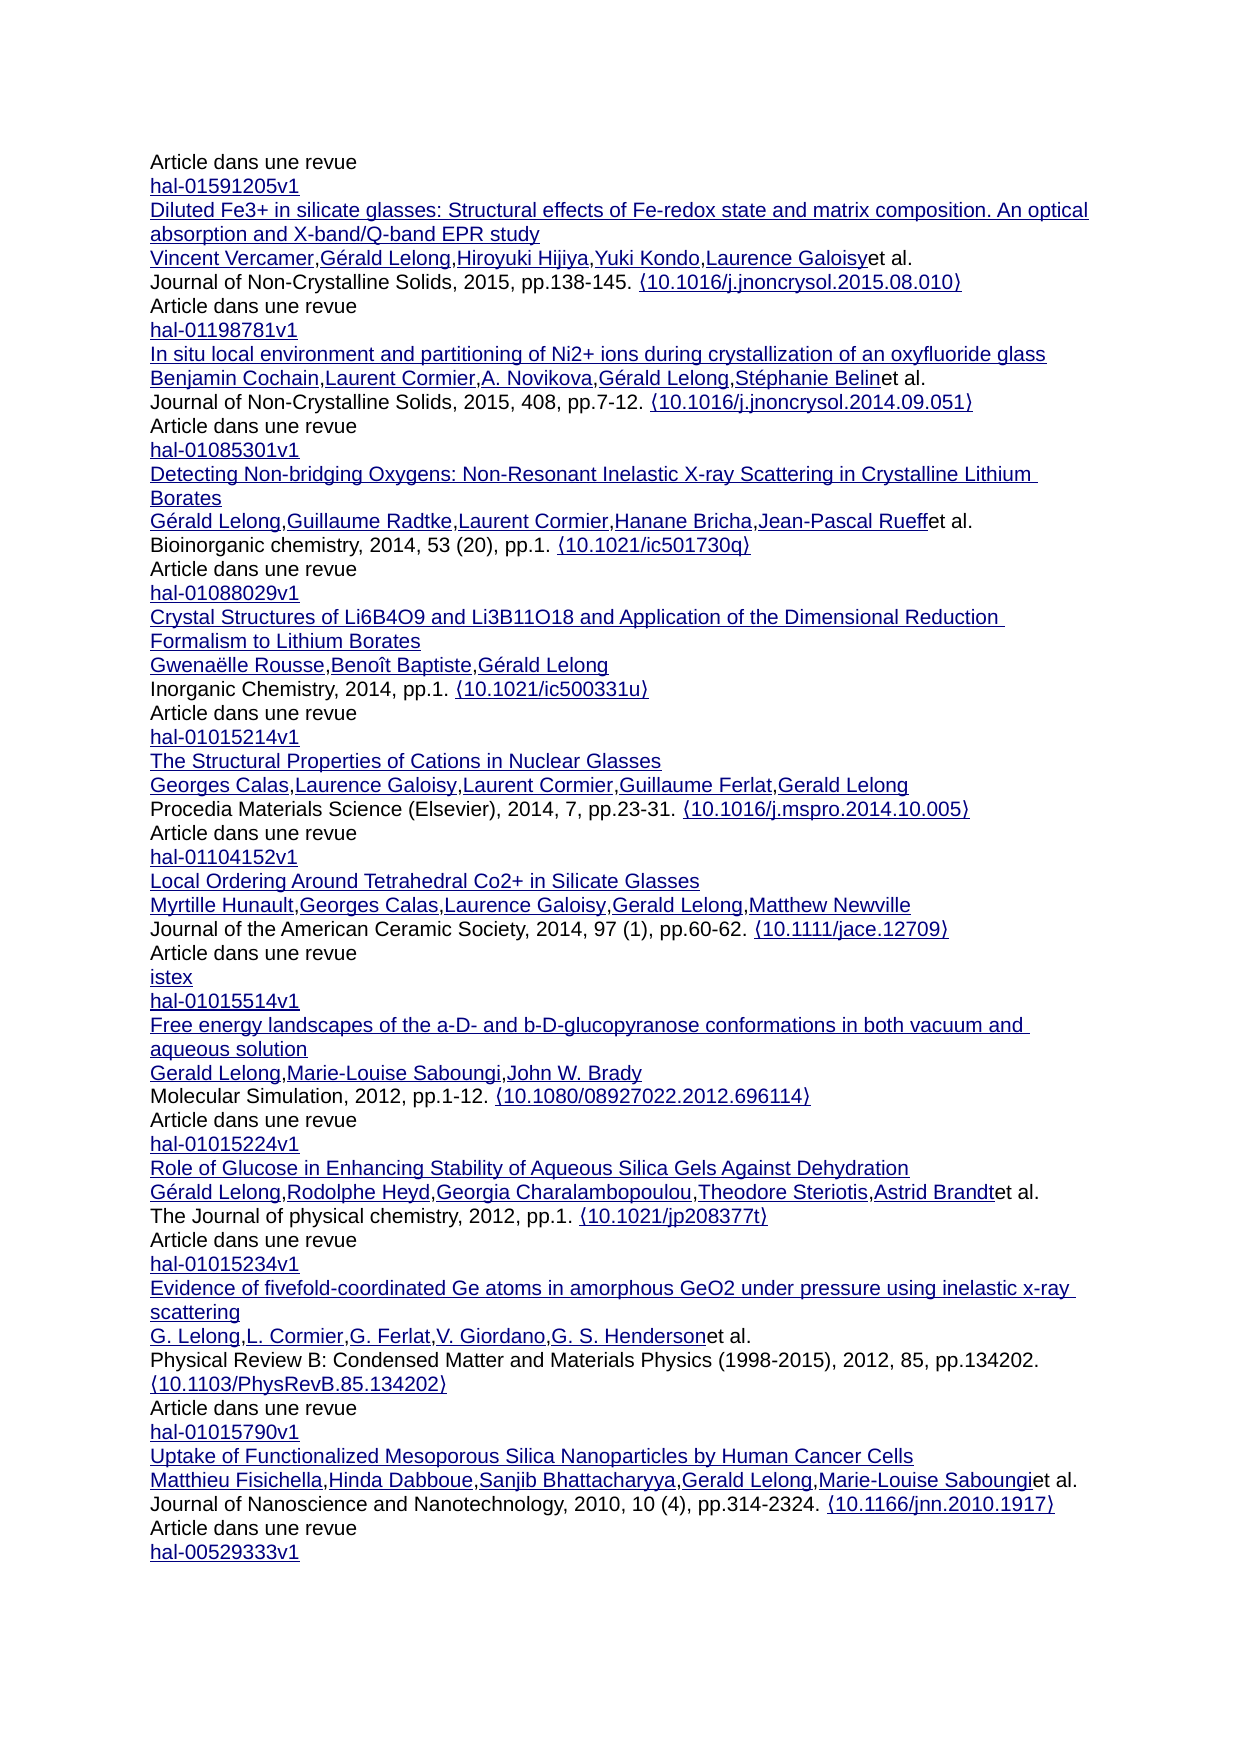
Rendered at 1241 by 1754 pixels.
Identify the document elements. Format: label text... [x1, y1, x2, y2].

table_cell In situ local environment and partitioning of Ni2+ ions during crystallization of an oxyfluoride glass Benjamin Cochain,Laurent Cormier,A. Novikova,Gérald Lelong,Stéphanie Belinet al. Journal of Non-Crystalline Solids, 2015, 408, pp.7-12. ⟨10.1016/j.jnoncrysol.2014.09.051⟩ Article dans une revue hal-01085301v1 [150, 342, 1090, 461]
table_cell Diluted Fe3+ in silicate glasses: Structural effects of Fe-redox state and matrix composition. An optical absorption and X-band/Q-band EPR study Vincent Vercamer,Gérald Lelong,Hiroyuki Hijiya,Yuki Kondo,Laurence Galoisyet al. Journal of Non-Crystalline Solids, 2015, pp.138-145. ⟨10.1016/j.jnoncrysol.2015.08.010⟩ Article dans une revue hal-01198781v1 [150, 198, 1090, 342]
table_cell Crystal Structures of Li6B4O9 and Li3B11O18 and Application of the Dimensional Reduction Formalism to Lithium Borates Gwenaëlle Rousse,Benoît Baptiste,Gérald Lelong Inorganic Chemistry, 2014, pp.1. ⟨10.1021/ic500331u⟩ Article dans une revue hal-01015214v1 [150, 605, 1090, 749]
table_cell Evidence of fivefold-coordinated Ge atoms in amorphous GeO2 under pressure using inelastic x-ray scattering G. Lelong,L. Cormier,G. Ferlat,V. Giordano,G. S. Hendersonet al. Physical Review B: Condensed Matter and Materials Physics (1998-2015), 2012, 85, pp.134202. ⟨10.1103/PhysRevB.85.134202⟩ Article dans une revue hal-01015790v1 [150, 1276, 1090, 1444]
table_cell Role of Glucose in Enhancing Stability of Aqueous Silica Gels Against Dehydration Gérald Lelong,Rodolphe Heyd,Georgia Charalambopoulou,Theodore Steriotis,Astrid Brandtet al. The Journal of physical chemistry, 2012, pp.1. ⟨10.1021/jp208377t⟩ Article dans une revue hal-01015234v1 [150, 1156, 1090, 1276]
table_cell The Structural Properties of Cations in Nuclear Glasses Georges Calas,Laurence Galoisy,Laurent Cormier,Guillaume Ferlat,Gerald Lelong Procedia Materials Science (Elsevier), 2014, 7, pp.23-31. ⟨10.1016/j.mspro.2014.10.005⟩ Article dans une revue hal-01104152v1 [150, 749, 1090, 869]
table_cell Article dans une revue hal-01591205v1 [150, 150, 1090, 198]
table_cell Detecting Non-bridging Oxygens: Non-Resonant Inelastic X-ray Scattering in Crystalline Lithium Borates Gérald Lelong,Guillaume Radtke,Laurent Cormier,Hanane Bricha,Jean-Pascal Rueffet al. Bioinorganic chemistry, 2014, 53 (20), pp.1. ⟨10.1021/ic501730q⟩ Article dans une revue hal-01088029v1 [150, 461, 1090, 605]
table_cell Uptake of Functionalized Mesoporous Silica Nanoparticles by Human Cancer Cells Matthieu Fisichella,Hinda Dabboue,Sanjib Bhattacharyya,Gerald Lelong,Marie-Louise Saboungiet al. Journal of Nanoscience and Nanotechnology, 2010, 10 (4), pp.314-2324. ⟨10.1166/jnn.2010.1917⟩ Article dans une revue hal-00529333v1 [150, 1444, 1090, 1563]
table_cell Local Ordering Around Tetrahedral Co2+ in Silicate Glasses Myrtille Hunault,Georges Calas,Laurence Galoisy,Gerald Lelong,Matthew Newville Journal of the American Ceramic Society, 2014, 97 (1), pp.60-62. ⟨10.1111/jace.12709⟩ Article dans une revue istex hal-01015514v1 [150, 869, 1090, 1012]
table_cell Free energy landscapes of the a-D- and b-D-glucopyranose conformations in both vacuum and aqueous solution Gerald Lelong,Marie-Louise Saboungi,John W. Brady Molecular Simulation, 2012, pp.1-12. ⟨10.1080/08927022.2012.696114⟩ Article dans une revue hal-01015224v1 [150, 1013, 1090, 1156]
